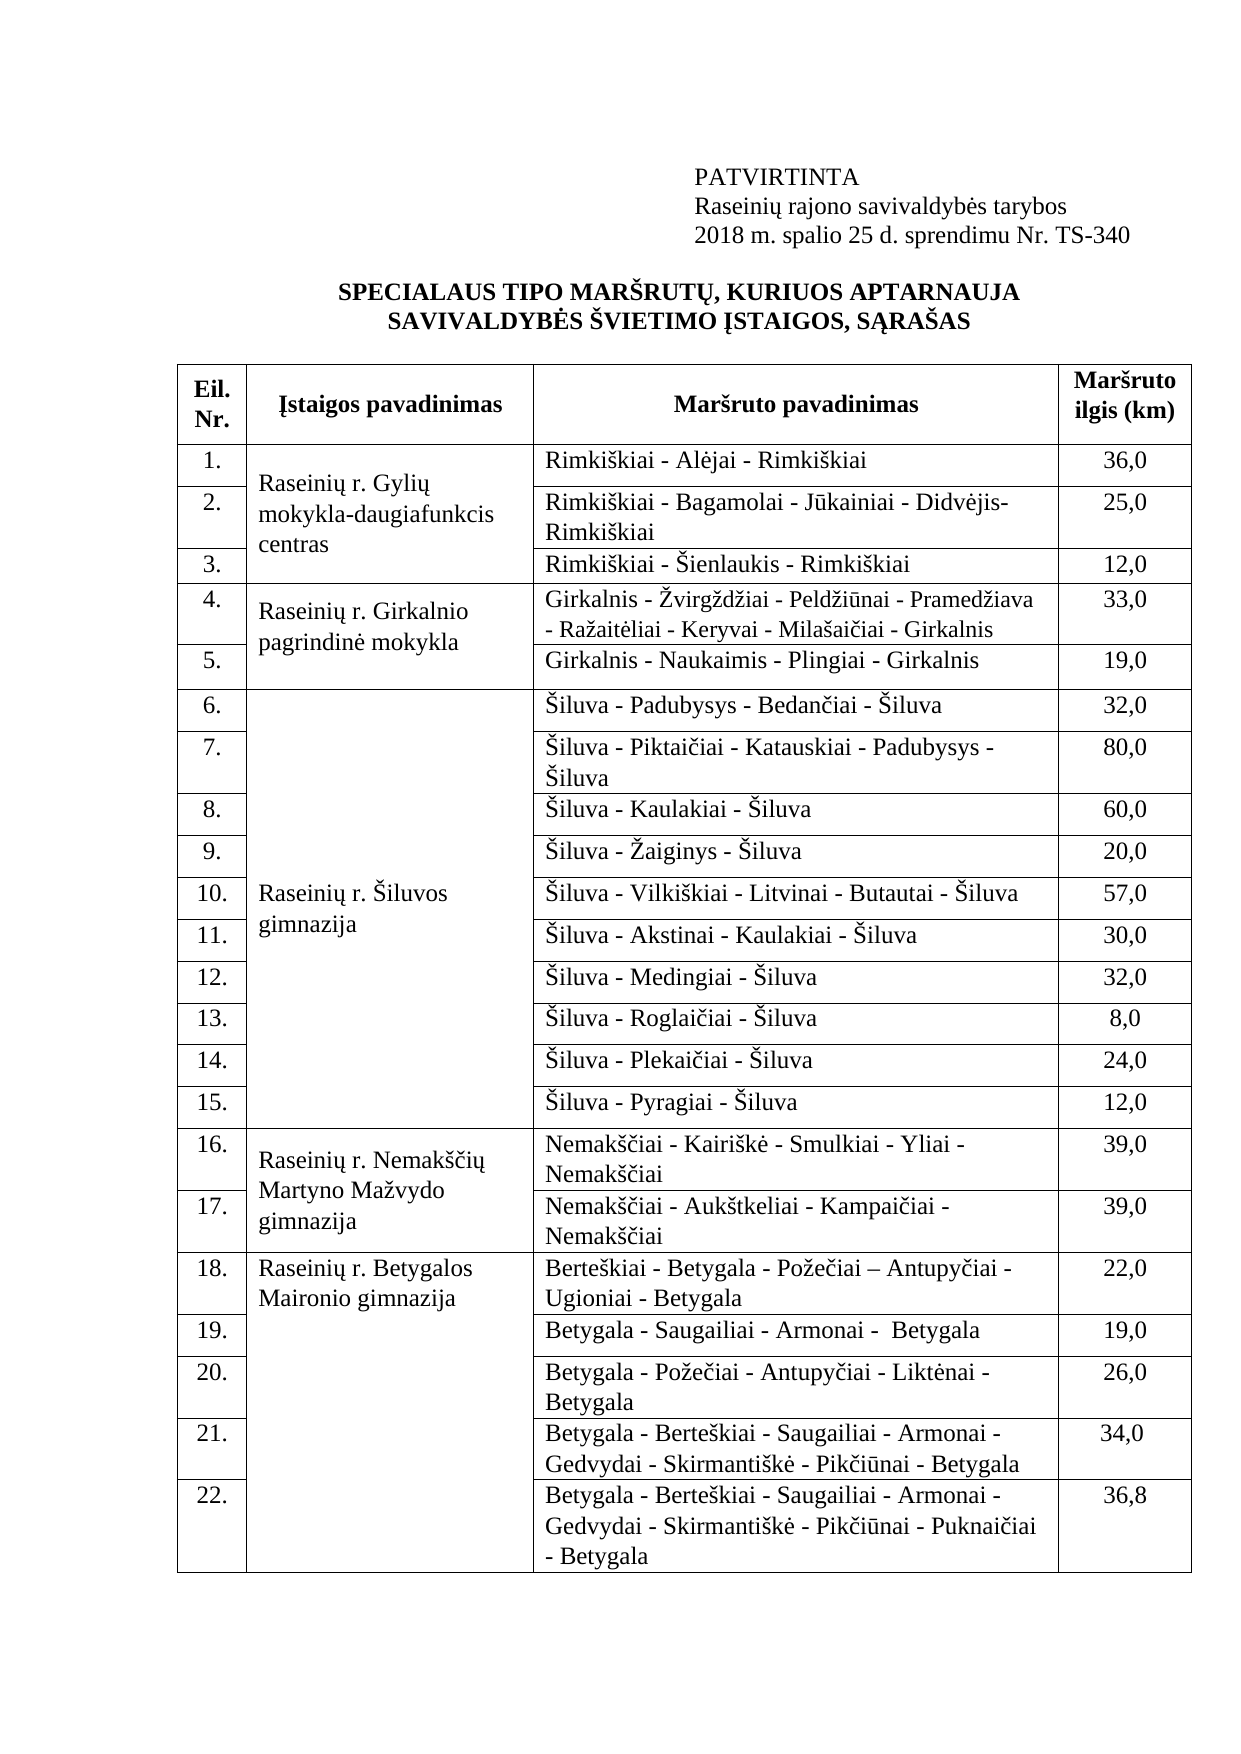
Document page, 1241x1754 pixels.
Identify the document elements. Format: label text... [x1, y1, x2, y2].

table_cell 11. [178, 920, 246, 961]
table_cell Raseinių r. Šiluvos gimnazija [247, 690, 533, 1128]
table_cell 39,0 [1059, 1129, 1191, 1190]
table_cell Girkalnis - Naukaimis - Plingiai - Girkalnis [534, 645, 1058, 689]
table_cell Nemakščiai - Aukštkeliai - Kampaičiai - Nemakščiai [534, 1191, 1058, 1252]
table_cell Raseinių r. Girkalnio pagrindinė mokykla [247, 584, 533, 689]
table_cell 22. [178, 1480, 246, 1572]
table_cell Šiluva - Roglaičiai - Šiluva [534, 1004, 1058, 1044]
table_header Eil. Nr. [178, 365, 246, 444]
table_cell 33,0 [1059, 584, 1191, 644]
table_header Maršruto pavadinimas [534, 365, 1058, 444]
table_cell 19,0 [1059, 645, 1191, 689]
table_cell Raseinių r. Nemakščių Martyno Mažvydo gimnazija [247, 1129, 533, 1252]
table_cell Betygala - Berteškiai - Saugailiai - Armonai -Gedvydai - Skirmantiškė - Pikčiūnai - Betygala [534, 1419, 1058, 1479]
table_cell 36,8 [1059, 1480, 1191, 1572]
table_cell 3. [178, 549, 246, 583]
table_cell 12,0 [1059, 1087, 1191, 1128]
table_header Įstaigos pavadinimas [247, 365, 533, 444]
table_cell 13. [178, 1004, 246, 1044]
table_cell 2. [178, 487, 246, 548]
table_cell Raseinių r. Betygalos Maironio gimnazija [247, 1253, 533, 1572]
table_cell Šiluva - Plekaičiai - Šiluva [534, 1045, 1058, 1086]
table_cell Betygala - Saugailiai - Armonai - Betygala [534, 1315, 1058, 1356]
table_cell 15. [178, 1087, 246, 1128]
table_cell 39,0 [1059, 1191, 1191, 1252]
table_cell Girkalnis - Žvirgždžiai - Peldžiūnai - Pramedžiava - Ražaitėliai - Keryvai - Milašaičiai - Girkalnis [534, 584, 1058, 644]
table_cell Šiluva - Padubysys - Bedančiai - Šiluva [534, 690, 1058, 731]
table_cell 8. [178, 794, 246, 835]
table_cell Nemakščiai - Kairiškė - Smulkiai - Yliai - Nemakščiai [534, 1129, 1058, 1190]
table_cell Berteškiai - Betygala - Požečiai – Antupyčiai -Ugioniai - Betygala [534, 1253, 1058, 1314]
table_cell 34,0 [1059, 1419, 1191, 1479]
table_cell Šiluva - Žaiginys - Šiluva [534, 836, 1058, 877]
table_cell 5. [178, 645, 246, 689]
table_cell 19. [178, 1315, 246, 1356]
table_cell 21. [178, 1419, 246, 1479]
text Raseinių rajono savivaldybės tarybos 2018 m. spalio 25 d. sprendimu Nr. TS-340 [694, 191, 1181, 249]
table_cell 57,0 [1059, 878, 1191, 919]
table_cell 25,0 [1059, 487, 1191, 548]
table_cell 9. [178, 836, 246, 877]
table_cell Betygala - Požečiai - Antupyčiai - Liktėnai - Betygala [534, 1357, 1058, 1417]
text SAVIVALDYBĖS ŠVIETIMO ĮSTAIGOS, SĄRAŠAS [177, 306, 1181, 335]
table_cell 6. [178, 690, 246, 731]
table_cell 7. [178, 732, 246, 793]
table_cell 18. [178, 1253, 246, 1314]
table_cell 60,0 [1059, 794, 1191, 835]
table_cell Šiluva - Pyragiai - Šiluva [534, 1087, 1058, 1128]
table_cell Raseinių r. Gylių mokykla-daugiafunkcis centras [247, 445, 533, 583]
table_cell 32,0 [1059, 962, 1191, 1002]
table_cell 14. [178, 1045, 246, 1086]
table_cell 32,0 [1059, 690, 1191, 731]
table_cell Šiluva - Kaulakiai - Šiluva [534, 794, 1058, 835]
table_cell 17. [178, 1191, 246, 1252]
table_cell Šiluva - Medingiai - Šiluva [534, 962, 1058, 1002]
table_cell 16. [178, 1129, 246, 1190]
table_cell 36,0 [1059, 445, 1191, 486]
table_cell 20. [178, 1357, 246, 1417]
table_cell 24,0 [1059, 1045, 1191, 1086]
table_cell 20,0 [1059, 836, 1191, 877]
table_cell 10. [178, 878, 246, 919]
table_cell 12. [178, 962, 246, 1002]
table_cell Rimkiškiai - Bagamolai - Jūkainiai - Didvėjis- Rimkiškiai [534, 487, 1058, 548]
table_cell 8,0 [1059, 1004, 1191, 1044]
table_cell 4. [178, 584, 246, 644]
table_cell 19,0 [1059, 1315, 1191, 1356]
table_cell Rimkiškiai - Šienlaukis - Rimkiškiai [534, 549, 1058, 583]
table_header Maršruto ilgis (km) [1059, 365, 1191, 444]
table_cell Šiluva - Vilkiškiai - Litvinai - Butautai - Šiluva [534, 878, 1058, 919]
table_cell 26,0 [1059, 1357, 1191, 1417]
table_cell Šiluva - Akstinai - Kaulakiai - Šiluva [534, 920, 1058, 961]
table_cell Šiluva - Piktaičiai - Katauskiai - Padubysys -Šiluva [534, 732, 1058, 793]
table_cell 30,0 [1059, 920, 1191, 961]
table_cell 22,0 [1059, 1253, 1191, 1314]
text PATVIRTINTA [694, 162, 1181, 191]
text SPECIALAUS TIPO MARŠRUTŲ, KURIUOS APTARNAUJA [177, 277, 1181, 306]
table_cell 80,0 [1059, 732, 1191, 793]
table_cell Rimkiškiai - Alėjai - Rimkiškiai [534, 445, 1058, 486]
table_cell 1. [178, 445, 246, 486]
table_cell Betygala - Berteškiai - Saugailiai - Armonai -Gedvydai - Skirmantiškė - Pikčiūnai - Puknaičiai - Betygala [534, 1480, 1058, 1572]
table_cell 12,0 [1059, 549, 1191, 583]
